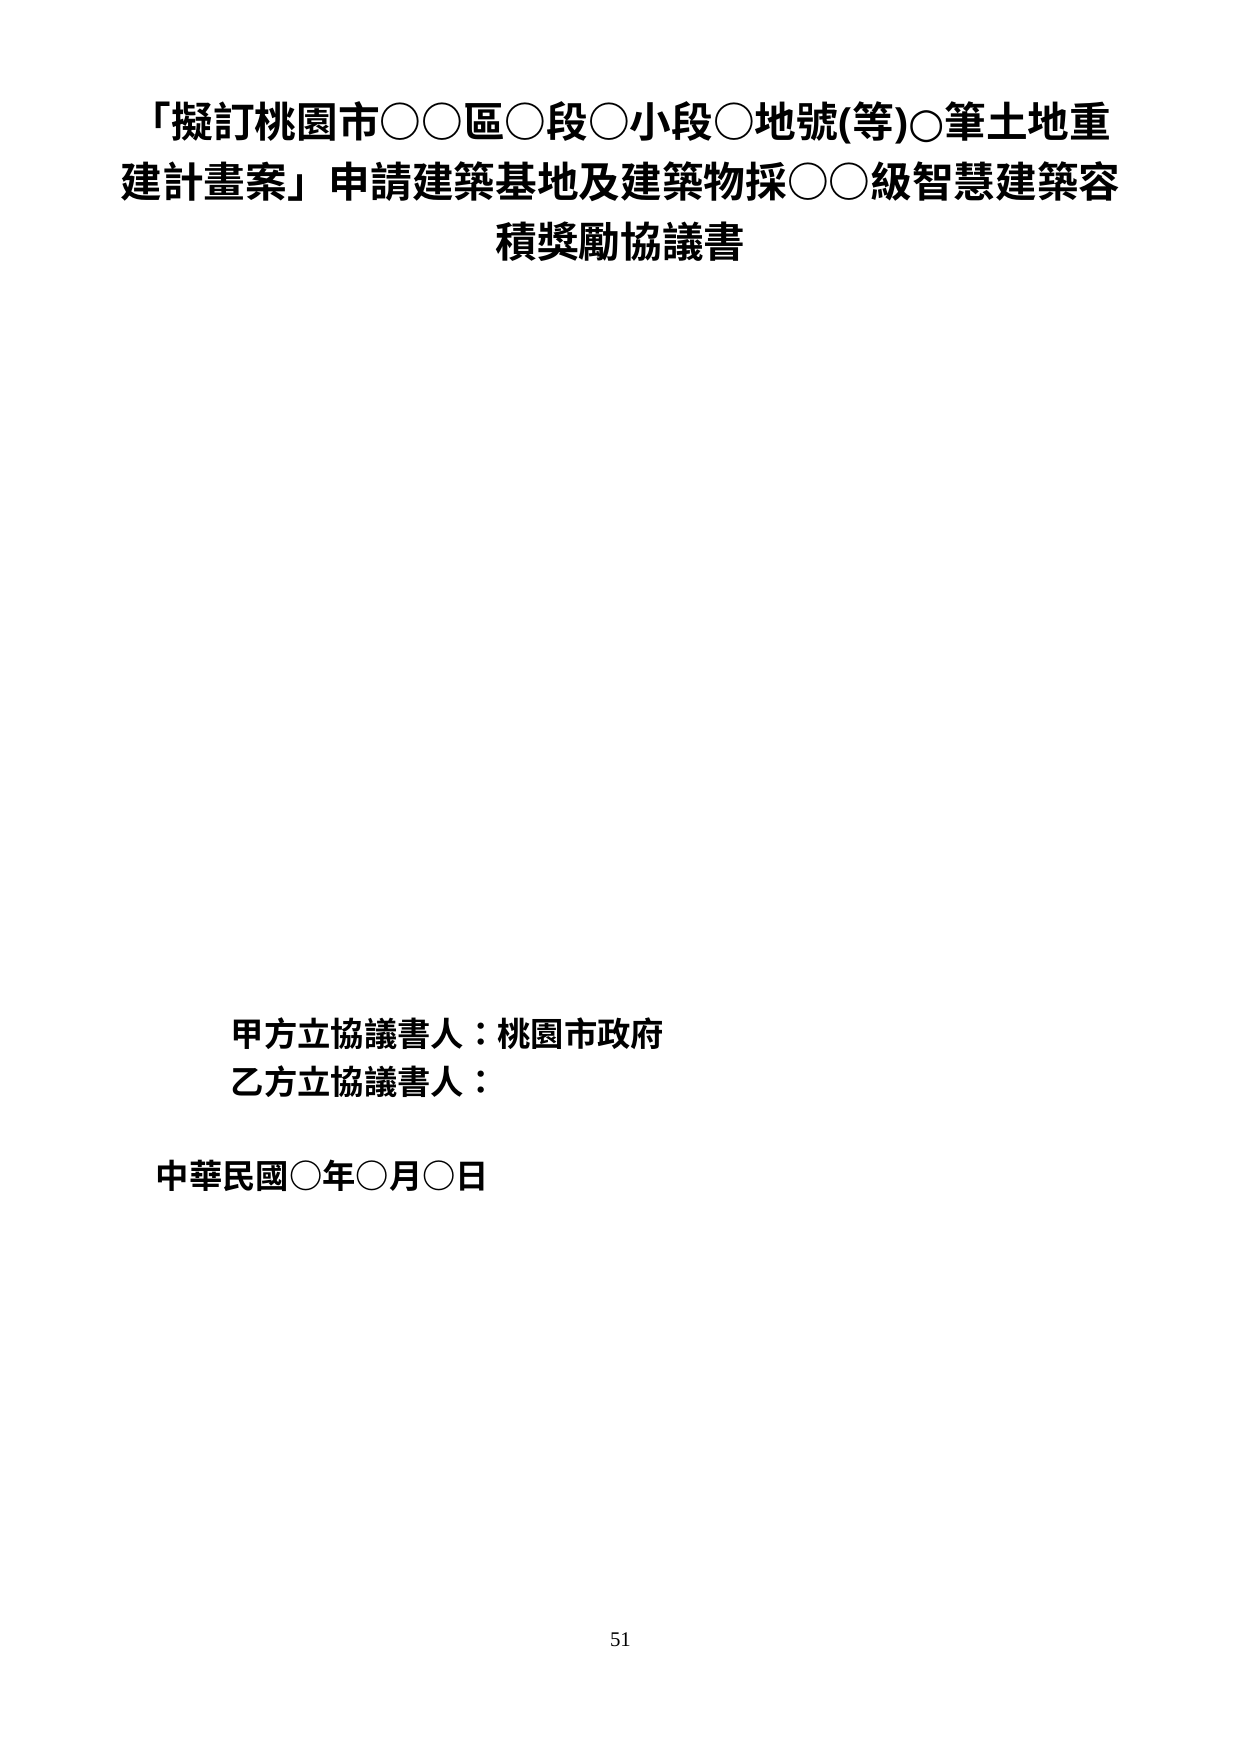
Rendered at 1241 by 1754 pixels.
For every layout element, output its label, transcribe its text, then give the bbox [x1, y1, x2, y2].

text 甲方立協議書人：桃園市政府 [231, 1008, 1122, 1056]
text 中華民國○年○月○日 [156, 1150, 1087, 1198]
text 「擬訂桃園市○○區○段○小段○地號(等)○筆土地重建計畫案」申請建築基地及建築物採○○級智慧建築容積獎勵協議書 [118, 89, 1122, 270]
text 乙方立協議書人： [231, 1056, 1122, 1104]
